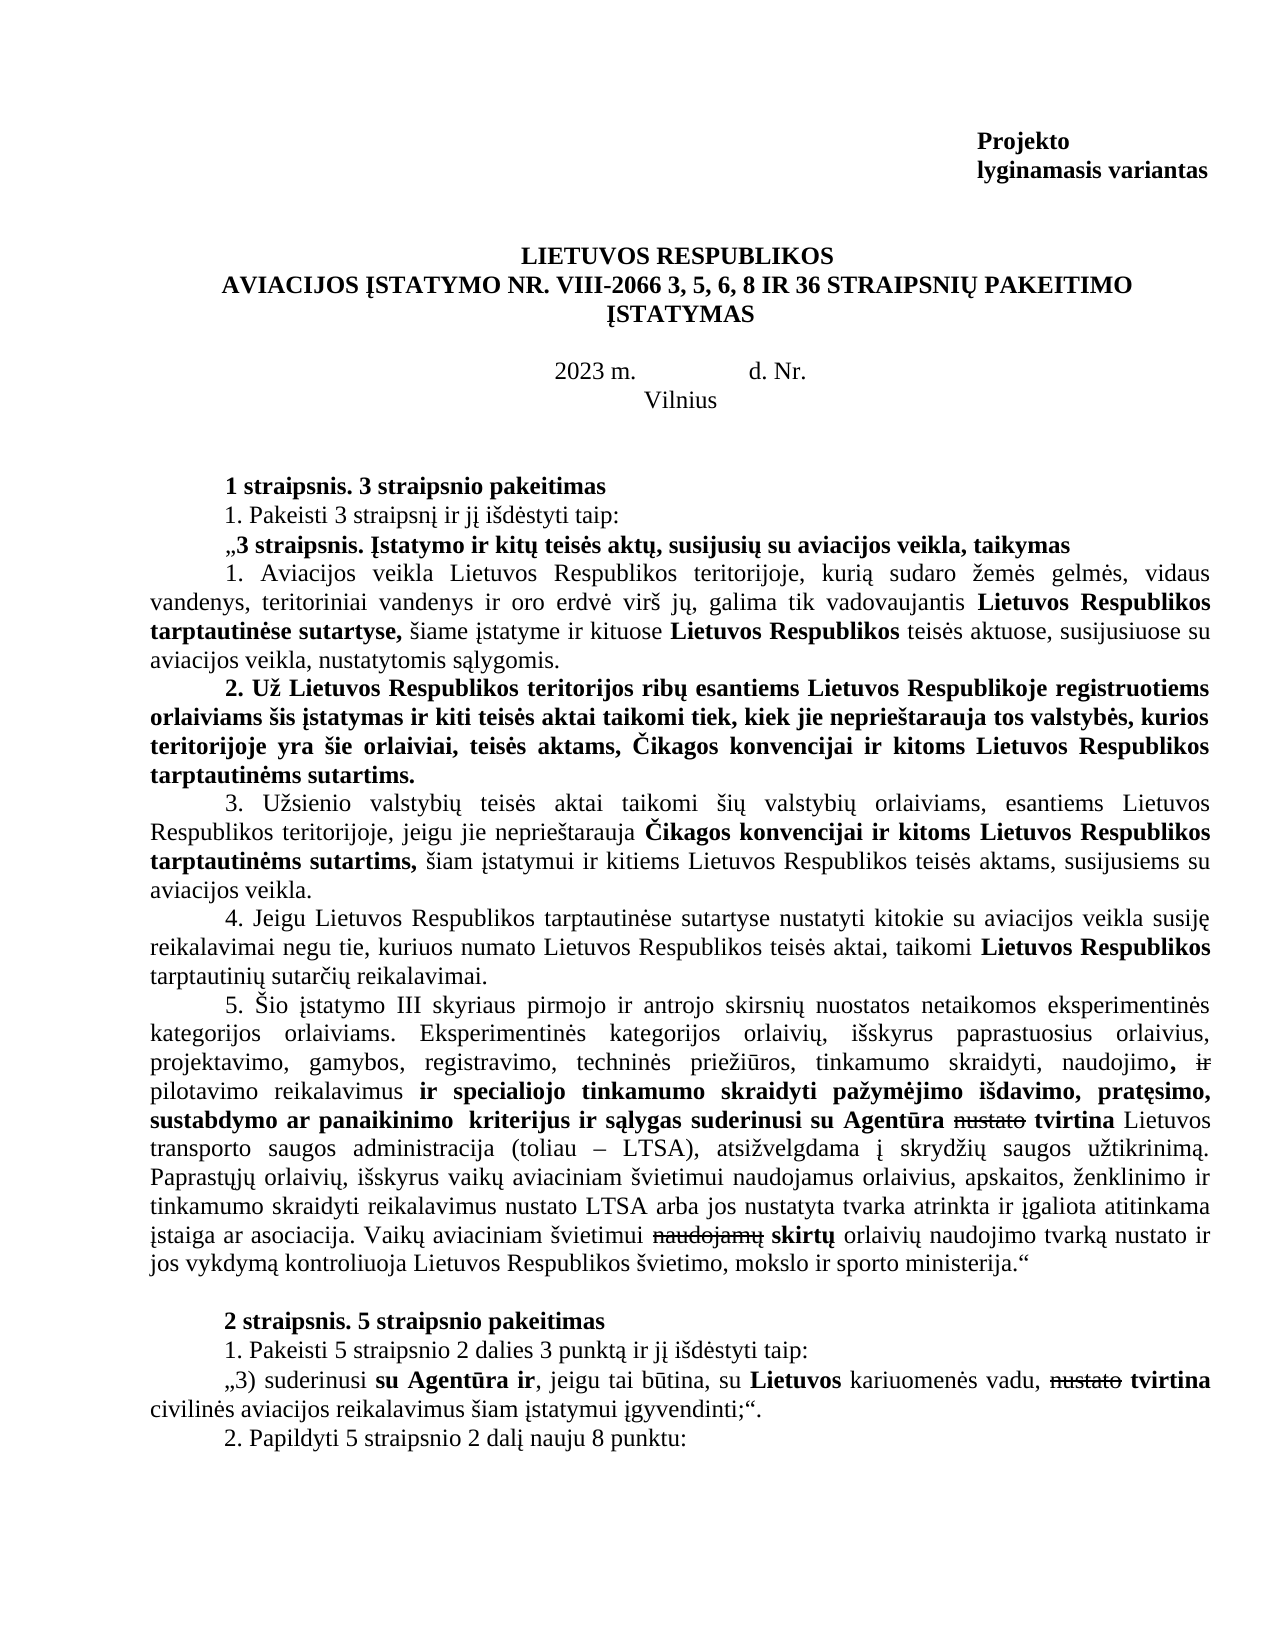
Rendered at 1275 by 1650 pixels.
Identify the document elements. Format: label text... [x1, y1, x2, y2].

text „3 straipsnis. Įstatymo ir kitų teisės aktų, susijusių su aviacijos veikla, taikymas [150, 530, 1211, 558]
text 5. Šio įstatymo III skyriaus pirmojo ir antrojo skirsnių nuostatos netaikomos eksperimentinės kategorijos orlaiviams. Eksperimentinės kategorijos orlaivių, išskyrus paprastuosius orlaivius, projektavimo, gamybos, registravimo, techninės priežiūros, tinkamumo skraidyti, naudojimo, ir pilotavimo reikalavimus ir specialiojo tinkamumo skraidyti pažymėjimo išdavimo, pratęsimo, sustabdymo ar panaikinimo kriterijus ir sąlygas suderinusi su Agentūra nustato tvirtina Lietuvos transporto saugos administracija (toliau – LTSA), atsižvelgdama į skrydžių saugos užtikrinimą. Paprastųjų orlaivių, išskyrus vaikų aviaciniam švietimui naudojamus orlaivius, apskaitos, ženklinimo ir tinkamumo skraidyti reikalavimus nustato LTSA arba jos nustatyta tvarka atrinkta ir įgaliota atitinkama įstaiga ar asociacija. Vaikų aviaciniam švietimui naudojamų skirtų orlaivių naudojimo tvarką nustato ir jos vykdymą kontroliuoja Lietuvos Respublikos švietimo, mokslo ir sporto ministerija.“ [150, 990, 1211, 1277]
text 1. Pakeisti 3 straipsnį ir jį išdėstyti taip: [150, 501, 1211, 530]
text ĮSTATYMAS [150, 299, 1211, 328]
text Projekto [150, 126, 1211, 155]
text „3) suderinusi su Agentūra ir, jeigu tai būtina, su Lietuvos kariuomenės vadu, nustato tvirtina civilinės aviacijos reikalavimus šiam įstatymui įgyvendinti;“. [150, 1365, 1211, 1423]
text AVIACIJOS ĮSTATYMO NR. VIII-2066 3, 5, 6, 8 IR 36 STRAIPSNIŲ PAKEITIMO [150, 270, 1211, 299]
text 1 straipsnis. 3 straipsnio pakeitimas [150, 471, 1211, 501]
text 2. Papildyti 5 straipsnio 2 dalį nauju 8 punktu: [224, 1423, 1211, 1452]
text 2. Už Lietuvos Respublikos teritorijos ribų esantiems Lietuvos Respublikoje registruotiems orlaiviams šis įstatymas ir kiti teisės aktai taikomi tiek, kiek jie neprieštarauja tos valstybės, kurios teritorijoje yra šie orlaiviai, teisės aktams, Čikagos konvencijai ir kitoms Lietuvos Respublikos tarptautinėms sutartims. [150, 673, 1211, 788]
text 2 straipsnis. 5 straipsnio pakeitimas [150, 1306, 1211, 1336]
text lyginamasis variantas [150, 155, 1211, 184]
text 3. Užsienio valstybių teisės aktai taikomi šių valstybių orlaiviams, esantiems Lietuvos Respublikos teritorijoje, jeigu jie neprieštarauja Čikagos konvencijai ir kitoms Lietuvos Respublikos tarptautinėms sutartims, šiam įstatymui ir kitiems Lietuvos Respublikos teisės aktams, susijusiems su aviacijos veikla. [150, 788, 1211, 903]
text 4. Jeigu Lietuvos Respublikos tarptautinėse sutartyse nustatyti kitokie su aviacijos veikla susiję reikalavimai negu tie, kuriuos numato Lietuvos Respublikos teisės aktai, taikomi Lietuvos Respublikos tarptautinių sutarčių reikalavimai. [150, 903, 1211, 990]
text 1. Aviacijos veikla Lietuvos Respublikos teritorijoje, kurią sudaro žemės gelmės, vidaus vandenys, teritoriniai vandenys ir oro erdvė virš jų, galima tik vadovaujantis Lietuvos Respublikos tarptautinėse sutartyse, šiame įstatyme ir kituose Lietuvos Respublikos teisės aktuose, susijusiuose su aviacijos veikla, nustatytomis sąlygomis. [150, 558, 1211, 673]
text Vilnius [150, 385, 1211, 414]
text 2023 m. d. Nr. [150, 356, 1211, 385]
text 1. Pakeisti 5 straipsnio 2 dalies 3 punktą ir jį išdėstyti taip: [224, 1336, 1211, 1365]
text LIETUVOS RESPUBLIKOS [150, 241, 1211, 270]
